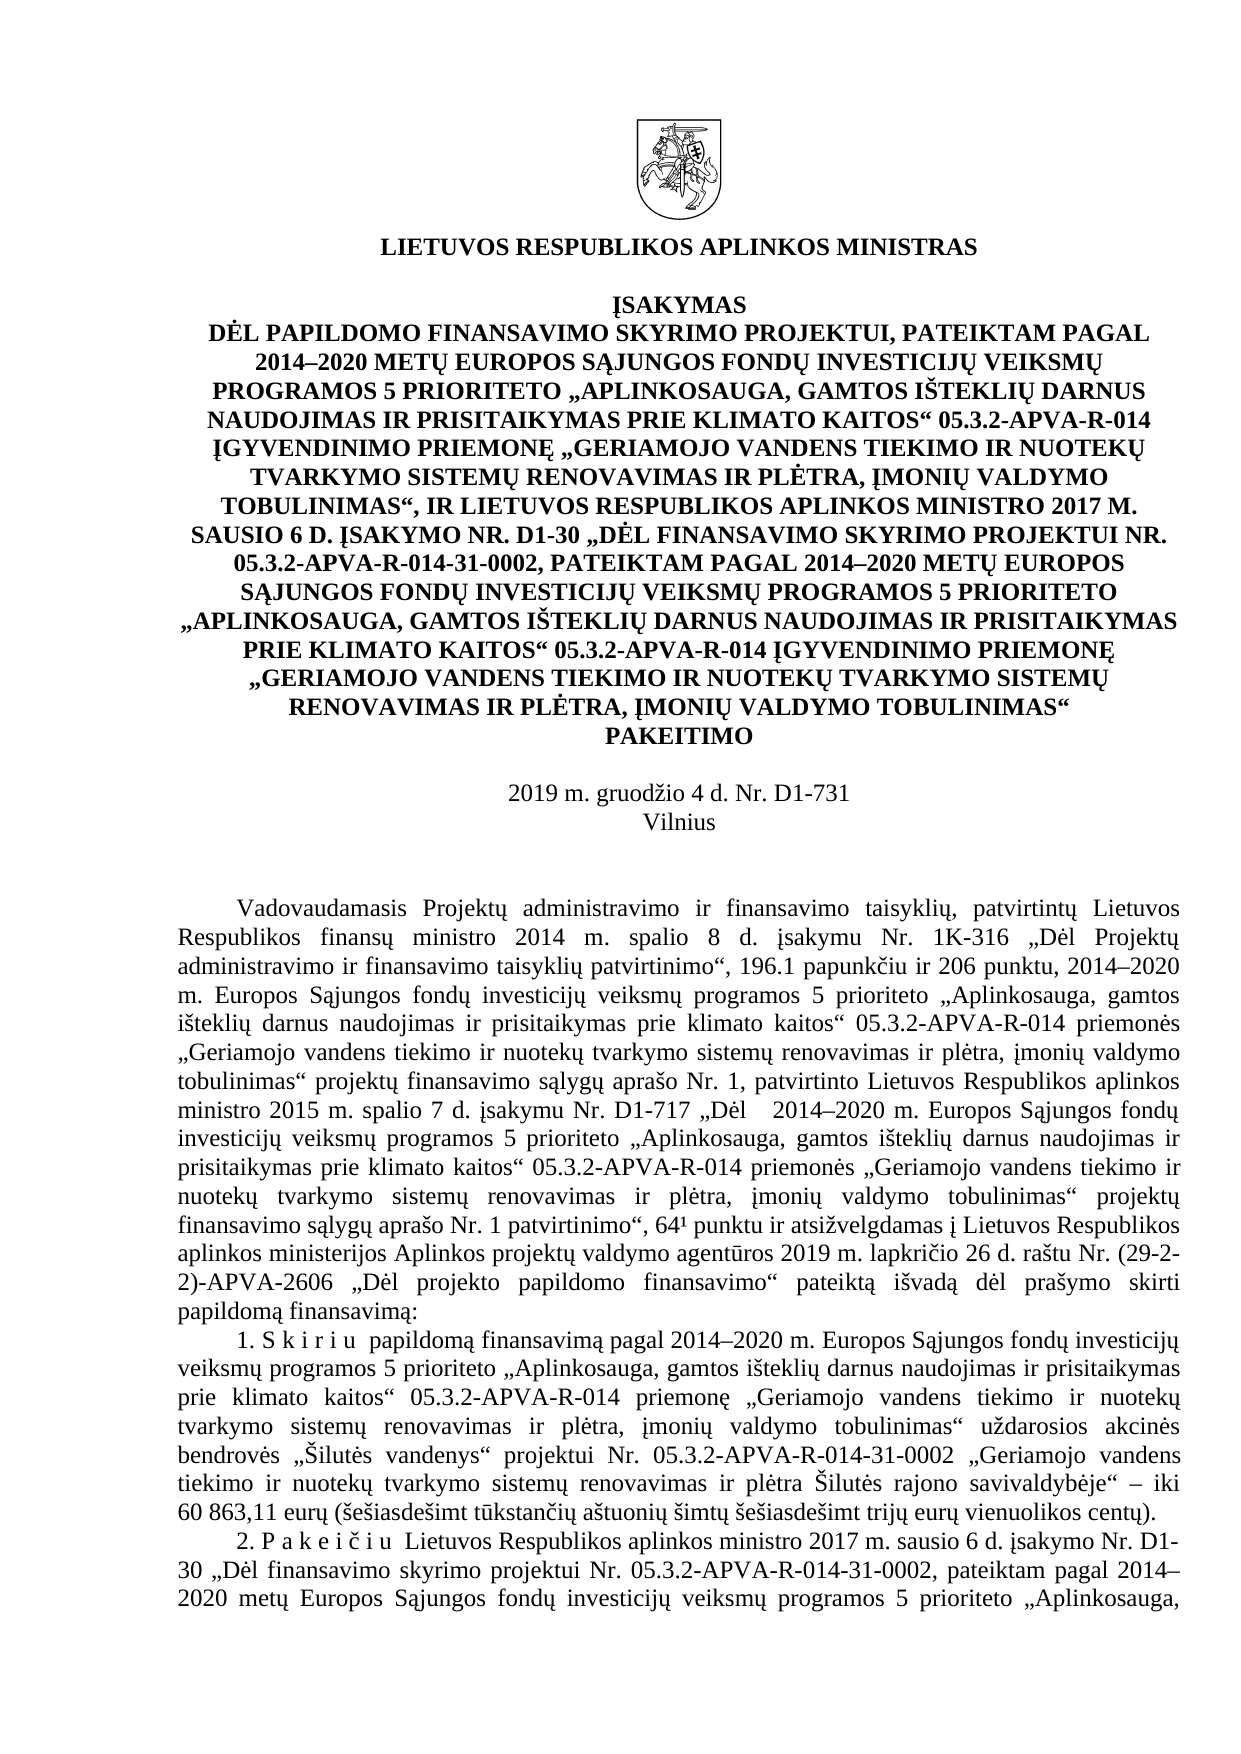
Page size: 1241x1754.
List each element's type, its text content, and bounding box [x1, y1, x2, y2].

text 1. S k i r i u papildomą finansavimą pagal 2014–2020 m. Europos Sąjungos fondų investicijų veiksmų programos 5 prioriteto „Aplinkosauga, gamtos išteklių darnus naudojimas ir prisitaikymas prie klimato kaitos“ 05.3.2-APVA-R-014 priemonę „Geriamojo vandens tiekimo ir nuotekų tvarkymo sistemų renovavimas ir plėtra, įmonių valdymo tobulinimas“ uždarosios akcinės bendrovės „Šilutės vandenys“ projektui Nr. 05.3.2-APVA-R-014-31-0002 „Geriamojo vandens tiekimo ir nuotekų tvarkymo sistemų renovavimas ir plėtra Šilutės rajono savivaldybėje“ – iki 60 863,11 eurų (šešiasdešimt tūkstančių aštuonių šimtų šešiasdešimt trijų eurų vienuolikos centų). [177, 1325, 1181, 1526]
text LIETUVOS RESPUBLIKOS APLINKOS MINISTRAS [177, 232, 1181, 261]
text Vilnius [177, 807, 1181, 865]
text Vadovaudamasis Projektų administravimo ir finansavimo taisyklių, patvirtintų Lietuvos Respublikos finansų ministro 2014 m. spalio 8 d. įsakymu Nr. 1K-316 „Dėl Projektų administravimo ir finansavimo taisyklių patvirtinimo“, 196.1 papunkčiu ir 206 punktu, 2014–2020 m. Europos Sąjungos fondų investicijų veiksmų programos 5 prioriteto „Aplinkosauga, gamtos išteklių darnus naudojimas ir prisitaikymas prie klimato kaitos“ 05.3.2-APVA-R-014 priemonės „Geriamojo vandens tiekimo ir nuotekų tvarkymo sistemų renovavimas ir plėtra, įmonių valdymo tobulinimas“ projektų finansavimo sąlygų aprašo Nr. 1, patvirtinto Lietuvos Respublikos aplinkos ministro 2015 m. spalio 7 d. įsakymu Nr. D1-717 „Dėl 2014–2020 m. Europos Sąjungos fondų investicijų veiksmų programos 5 prioriteto „Aplinkosauga, gamtos išteklių darnus naudojimas ir prisitaikymas prie klimato kaitos“ 05.3.2-APVA-R-014 priemonės „Geriamojo vandens tiekimo ir nuotekų tvarkymo sistemų renovavimas ir plėtra, įmonių valdymo tobulinimas“ projektų finansavimo sąlygų aprašo Nr. 1 patvirtinimo“, 64¹ punktu ir atsižvelgdamas į Lietuvos Respublikos aplinkos ministerijos Aplinkos projektų valdymo agentūros 2019 m. lapkričio 26 d. raštu Nr. (29-2-2)-APVA-2606 „Dėl projekto papildomo finansavimo“ pateiktą išvadą dėl prašymo skirti papildomą finansavimą: [177, 893, 1181, 1325]
text 2019 m. gruodžio 4 d. Nr. D1-731 [177, 778, 1181, 807]
text PAKEITIMO [177, 721, 1181, 750]
text 2. P a k e i č i u Lietuvos Respublikos aplinkos ministro 2017 m. sausio 6 d. įsakymo Nr. D1-30 „Dėl finansavimo skyrimo projektui Nr. 05.3.2-APVA-R-014-31-0002, pateiktam pagal 2014–2020 metų Europos Sąjungos fondų investicijų veiksmų programos 5 prioriteto „Aplinkosauga, [177, 1526, 1181, 1612]
text DĖL PAPILDOMO FINANSAVIMO SKYRIMO PROJEKTUI, PATEIKTAM PAGAL 2014–2020 METŲ EUROPOS SĄJUNGOS FONDŲ INVESTICIJŲ VEIKSMŲ PROGRAMOS 5 PRIORITETO „APLINKOSAUGA, GAMTOS IŠTEKLIŲ DARNUS NAUDOJIMAS IR PRISITAIKYMAS PRIE KLIMATO KAITOS“ 05.3.2-APVA-R-014 ĮGYVENDINIMO PRIEMONĘ „GERIAMOJO VANDENS TIEKIMO IR NUOTEKŲ TVARKYMO SISTEMŲ RENOVAVIMAS IR PLĖTRA, ĮMONIŲ VALDYMO TOBULINIMAS“, IR LIETUVOS RESPUBLIKOS APLINKOS MINISTRO 2017 M. SAUSIO 6 D. ĮSAKYMO NR. D1-30 „DĖL FINANSAVIMO SKYRIMO PROJEKTUI NR. 05.3.2-APVA-R-014-31-0002, PATEIKTAM PAGAL 2014–2020 METŲ EUROPOS SĄJUNGOS FONDŲ INVESTICIJŲ VEIKSMŲ PROGRAMOS 5 PRIORITETO „APLINKOSAUGA, GAMTOS IŠTEKLIŲ DARNUS NAUDOJIMAS IR PRISITAIKYMAS PRIE KLIMATO KAITOS“ 05.3.2-APVA-R-014 ĮGYVENDINIMO PRIEMONĘ „GERIAMOJO VANDENS TIEKIMO IR NUOTEKŲ TVARKYMO SISTEMŲ RENOVAVIMAS IR PLĖTRA, ĮMONIŲ VALDYMO TOBULINIMAS“ [177, 318, 1181, 721]
text ĮSAKYMAS [177, 290, 1181, 318]
